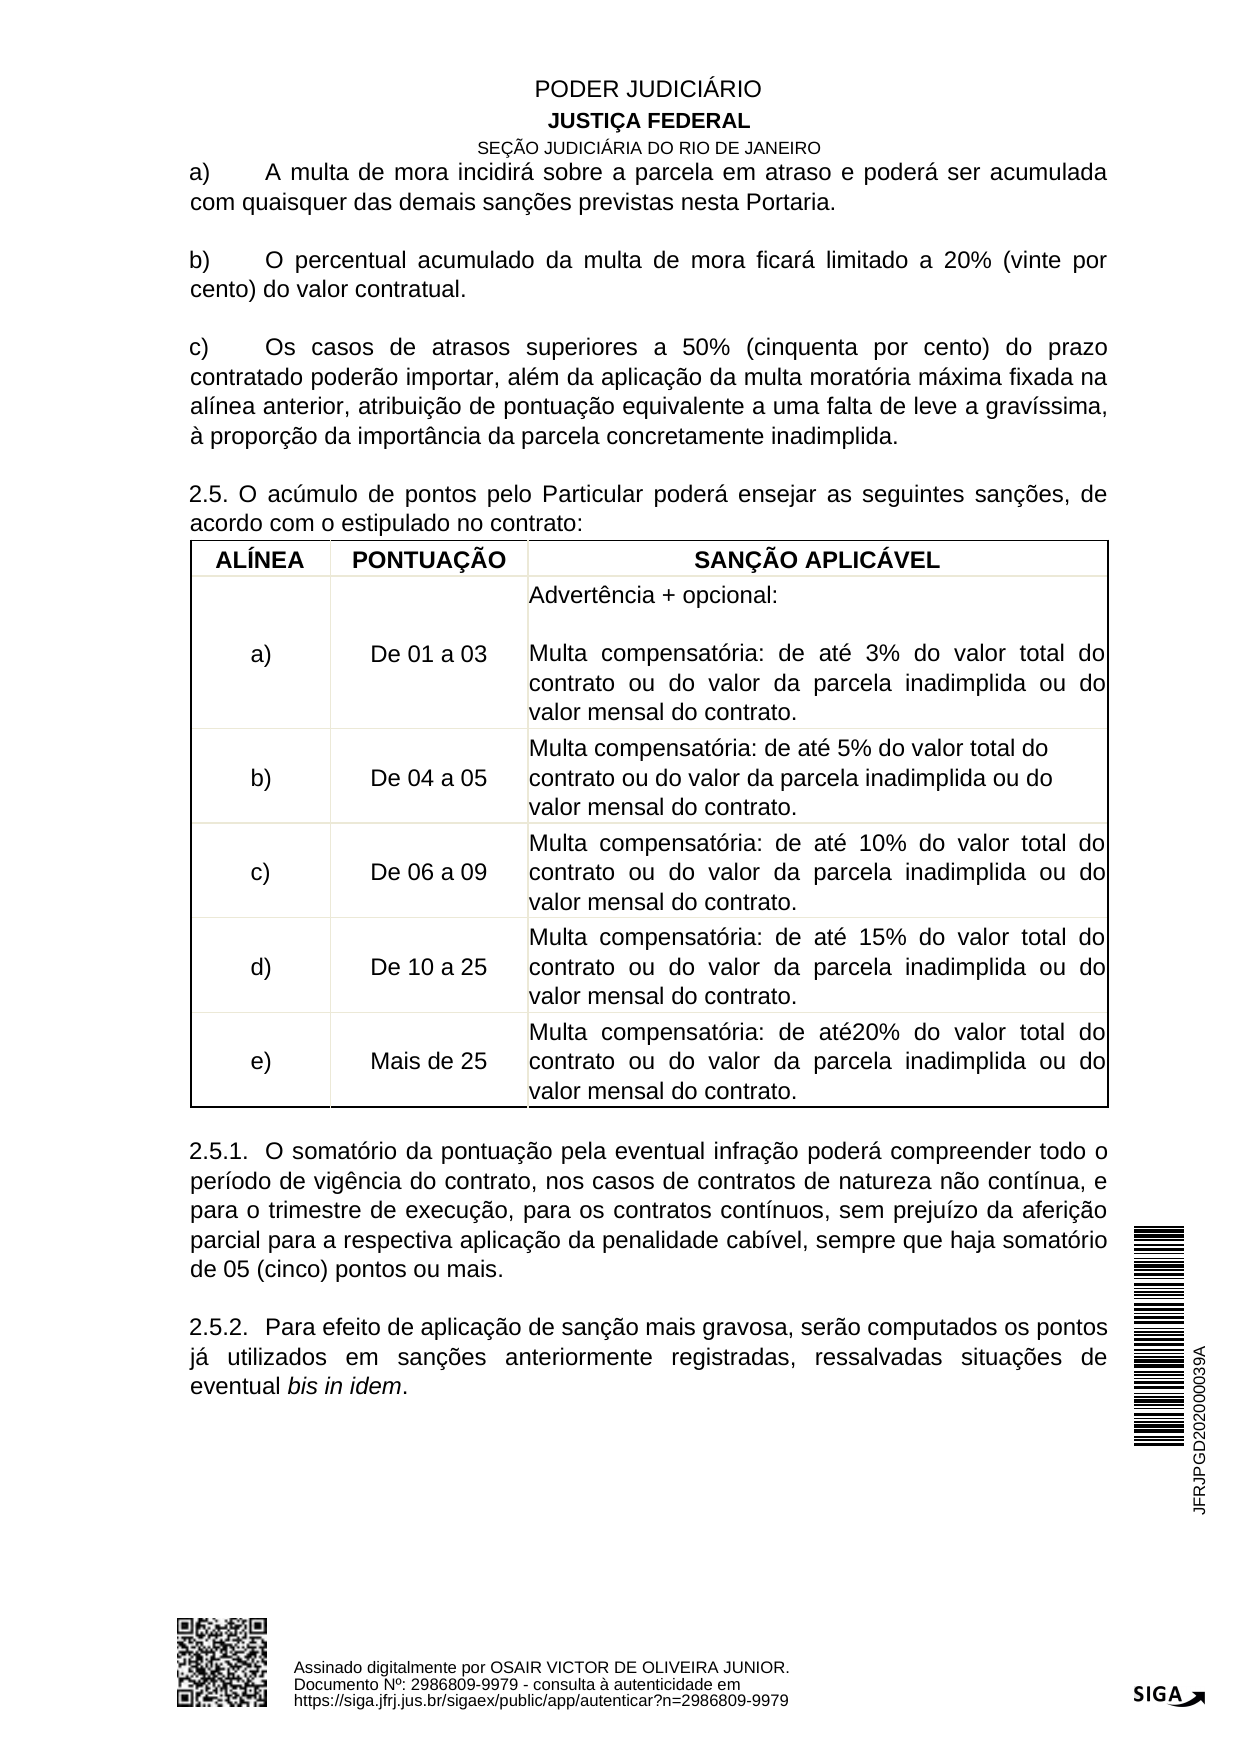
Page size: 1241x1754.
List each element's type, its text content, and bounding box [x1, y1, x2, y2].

table_cell Mais de 25 [331, 1013, 527, 1106]
table_cell Multa compensatória: de até20% do valor total do contrato ou do valor da parcela inadimplida ou do valor mensal do contrato. [529, 1013, 1107, 1106]
list O somatório da pontuação pela eventual infração poderá compreender todo o período de vigência do contrato, nos casos de contratos de natureza não contínua, e para o trimestre de execução, para os contratos contínuos, sem prejuízo da aferição parcial para a respectiva aplicação da penalidade cabível, sempre que haja somatório de 05 (cinco) pontos ou mais. [189, 1137, 1109, 1283]
list Para efeito de aplicação de sanção mais gravosa, serão computados os pontos já utilizados em sanções anteriormente registradas, ressalvadas situações de eventual bis in idem. [189, 1313, 1109, 1400]
list O percentual acumulado da multa de mora ficará limitado a 20% (vinte por cento) do valor contratual. [189, 246, 1109, 303]
table_cell Multa compensatória: de até 15% do valor total do contrato ou do valor da parcela inadimplida ou do valor mensal do contrato. [529, 918, 1107, 1011]
text 2.5. O acúmulo de pontos pelo Particular poderá ensejar as seguintes sanções, de acordo com o estipulado no contrato: [188, 480, 1109, 537]
table_cell e) [192, 1013, 330, 1106]
list Os casos de atrasos superiores a 50% (cinquenta por cento) do prazo contratado poderão importar, além da aplicação da multa moratória máxima fixada na alínea anterior, atribuição de pontuação equivalente a uma falta de leve a gravíssima, à proporção da importância da parcela concretamente inadimplida. [189, 333, 1109, 449]
table_header SANÇÃO APLICÁVEL [529, 541, 1107, 575]
table_cell De 06 a 09 [331, 824, 527, 917]
table_cell a) [192, 577, 330, 728]
table_cell Multa compensatória: de até 10% do valor total do contrato ou do valor da parcela inadimplida ou do valor mensal do contrato. [529, 824, 1107, 917]
table_cell Advertência + opcional: Multa compensatória: de até 3% do valor total do contrato ou do valor da parcela inadimplida ou do valor mensal do contrato. [529, 577, 1107, 728]
table_cell b) [192, 729, 330, 822]
table_cell De 01 a 03 [331, 577, 527, 728]
table_cell De 10 a 25 [331, 918, 527, 1011]
table_cell d) [192, 918, 330, 1011]
table_cell c) [192, 824, 330, 917]
list A multa de mora incidirá sobre a parcela em atraso e poderá ser acumulada com quaisquer das demais sanções previstas nesta Portaria. [189, 158, 1109, 215]
table_header PONTUAÇÃO [331, 541, 527, 575]
table_header ALÍNEA [192, 541, 330, 575]
table_cell Multa compensatória: de até 5% do valor total do contrato ou do valor da parcela inadimplida ou do valor mensal do contrato. [529, 729, 1107, 822]
table_cell De 04 a 05 [331, 729, 527, 822]
